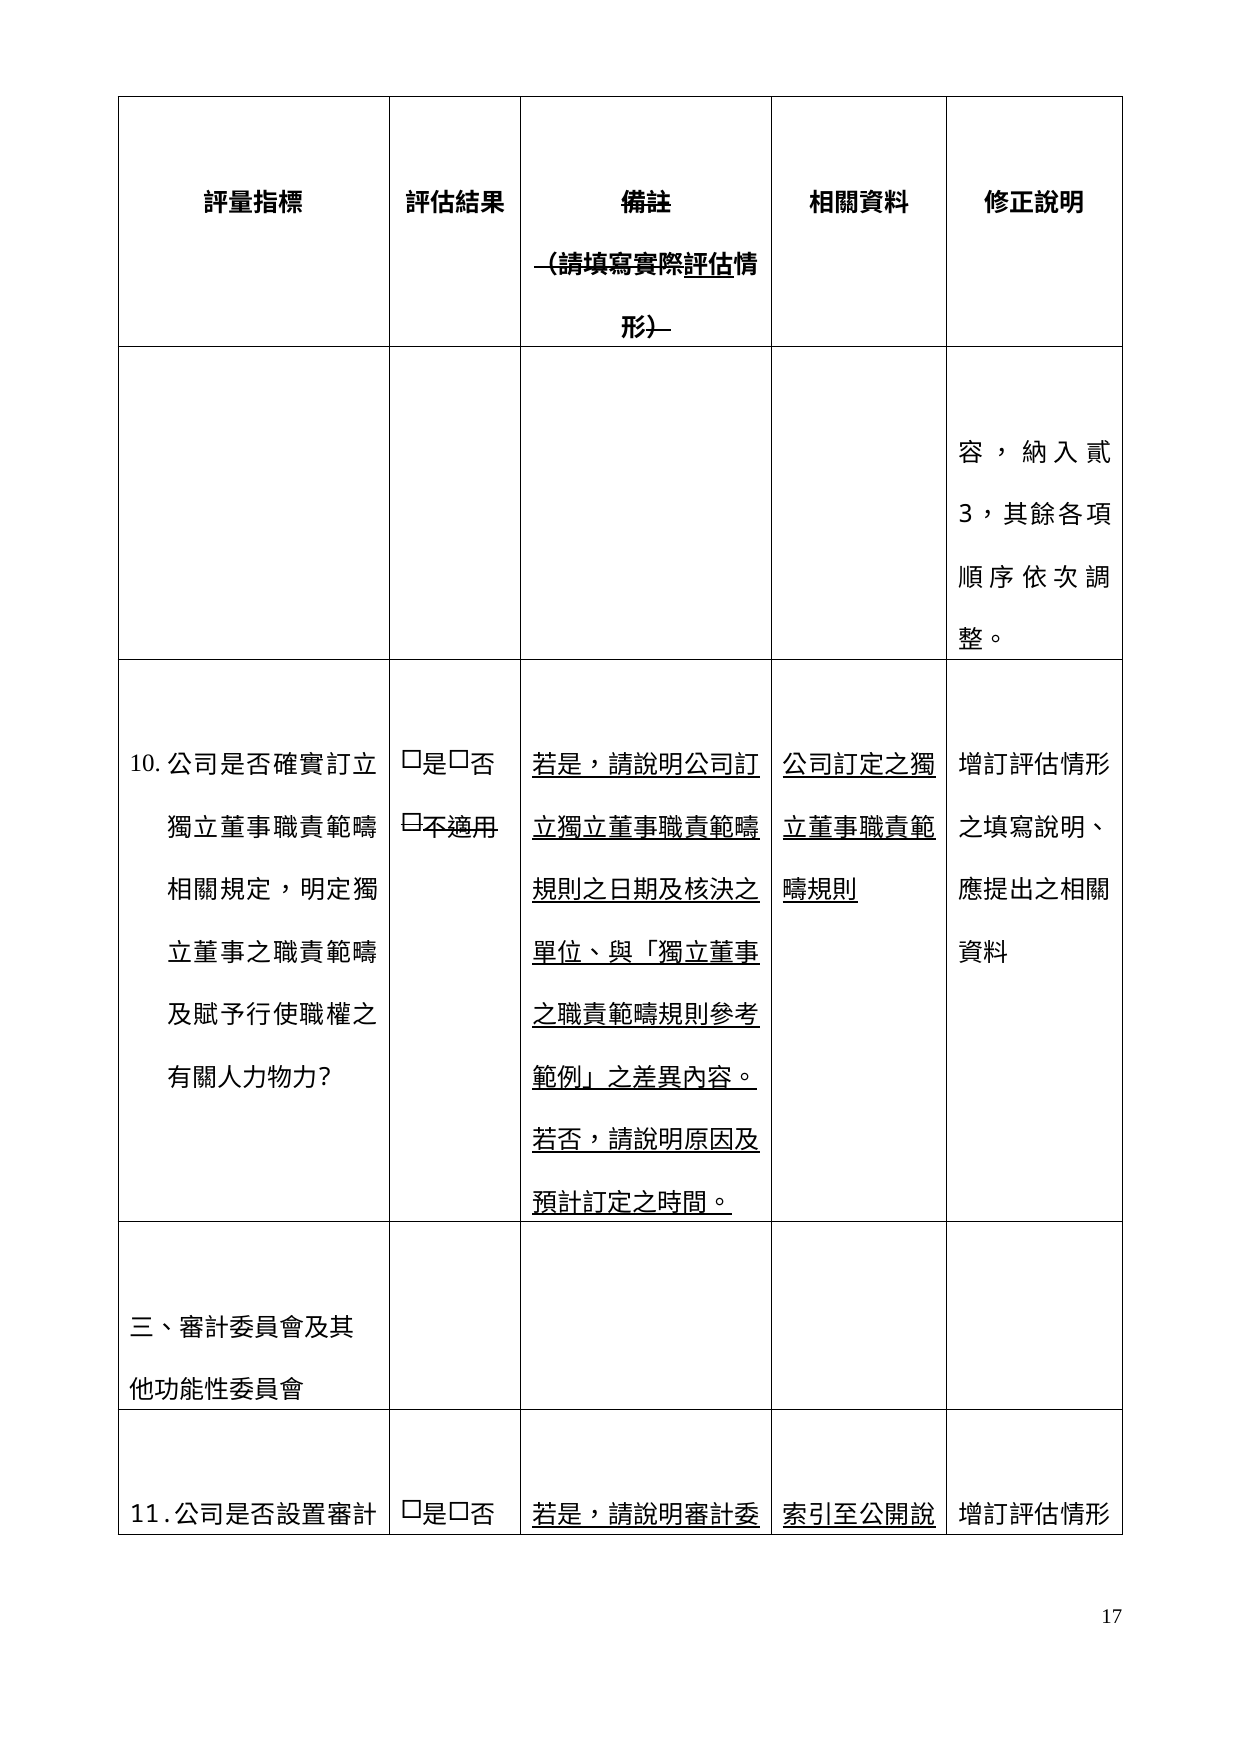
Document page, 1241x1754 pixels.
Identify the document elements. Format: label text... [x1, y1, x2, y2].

table_header 備註 （請填寫實際評估情形） [521, 97, 771, 346]
table_cell 容，納入貳3，其餘各項順序依次調整。 [947, 347, 1122, 659]
table_cell [947, 1222, 1122, 1409]
table_cell 公司是否設置審計委員會?審計委員會是否由全體獨立董事組成，其人數不得少於三人，其中一人為召集人，且至少一人應具備會計或財務專長? [119, 1410, 389, 1534]
table_cell 三、審計委員會及其他功能性委員會 [119, 1222, 389, 1409]
table_cell [772, 1222, 946, 1409]
table_cell [521, 1222, 771, 1409]
table_cell [390, 347, 520, 659]
table_header 修正說明 [947, 97, 1122, 346]
table_cell [772, 347, 946, 659]
table_cell 增訂評估情形 [947, 1410, 1122, 1534]
table_cell 是否 不適用 [390, 660, 520, 1221]
table_cell 增訂評估情形之填寫說明、應提出之相關資料 [947, 660, 1122, 1221]
table_cell 公司是否確實訂立獨立董事職責範疇相關規定，明定獨立董事之職責範疇及賦予行使職權之有關人力物力? [119, 660, 389, 1221]
table_cell 索引至公開說 [772, 1410, 946, 1534]
table_cell 若是，請說明公司訂立獨立董事職責範疇規則之日期及核決之單位、與「獨立董事之職責範疇規則參考範例」之差異內容。 若否，請說明原因及預計訂定之時間。 [521, 660, 771, 1221]
table_cell [521, 347, 771, 659]
table_cell 是否 [390, 1410, 520, 1534]
table_header 評量指標 [119, 97, 389, 346]
table_cell 公司訂定之獨立董事職責範疇規則 [772, 660, 946, 1221]
table_header 評估結果 [390, 97, 520, 346]
table_cell [119, 347, 389, 659]
table_cell [390, 1222, 520, 1409]
table_header 相關資料 [772, 97, 946, 346]
table_cell 若是，請說明審計委 [521, 1410, 771, 1534]
